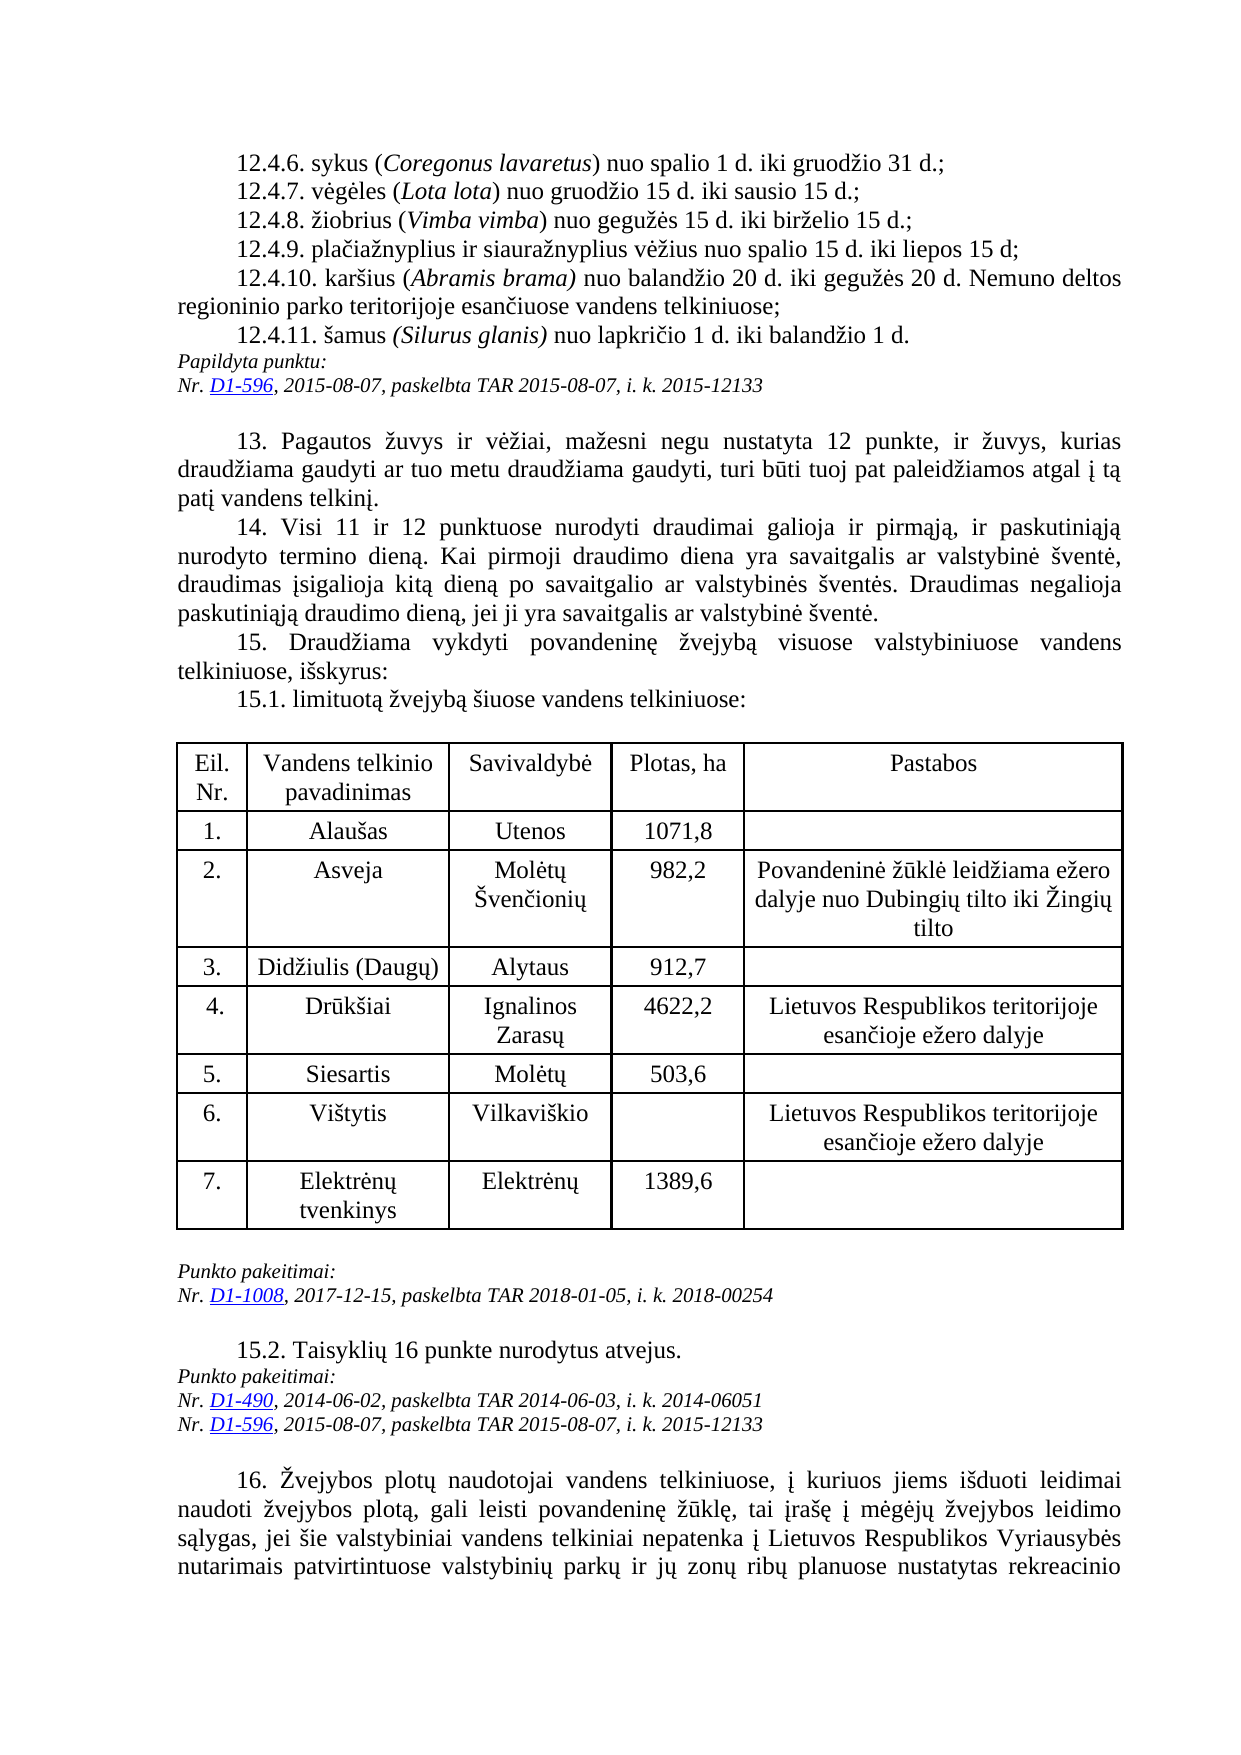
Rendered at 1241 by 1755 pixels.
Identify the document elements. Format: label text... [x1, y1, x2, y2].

table_cell 4622,2 [613, 987, 743, 1053]
table_cell Molėtų [450, 1055, 610, 1092]
table_cell Ignalinos Zarasų [450, 987, 610, 1053]
table_cell 1071,8 [613, 812, 743, 849]
table_cell Povandeninė žūklė leidžiama ežero dalyje nuo Dubingių tilto iki Žingių tilto [745, 851, 1121, 946]
table_cell 7. [178, 1162, 246, 1228]
table_cell 1. [178, 812, 246, 849]
table_cell 2. [178, 851, 246, 946]
table_cell [745, 812, 1121, 849]
table_cell Molėtų Švenčionių [450, 851, 610, 946]
table_cell [745, 948, 1121, 985]
table_cell Elektrėnų [450, 1162, 610, 1228]
table_header Vandens telkinio pavadinimas [248, 744, 448, 810]
text 12.4.9. plačiažnyplius ir siauražnyplius vėžius nuo spalio 15 d. iki liepos 15 d; [177, 234, 1122, 263]
table_cell 912,7 [613, 948, 743, 985]
table_cell Lietuvos Respublikos teritorijoje esančioje ežero dalyje [745, 1094, 1121, 1160]
table_cell Vištytis [248, 1094, 448, 1160]
table_header Plotas, ha [613, 744, 743, 810]
text Nr. D1-596, 2015-08-07, paskelbta TAR 2015-08-07, i. k. 2015-12133 [177, 1412, 1122, 1436]
text 12.4.11. šamus (Silurus glanis) nuo lapkričio 1 d. iki balandžio 1 d. [177, 320, 1122, 349]
text Punkto pakeitimai: [177, 1259, 1122, 1283]
table_cell [745, 1055, 1121, 1092]
table_cell Siesartis [248, 1055, 448, 1092]
text Papildyta punktu: [177, 349, 1122, 373]
text 15. Draudžiama vykdyti povandeninę žvejybą visuose valstybiniuose vandens telkiniuose, išskyrus: [177, 627, 1122, 684]
table_header Pastabos [745, 744, 1121, 810]
table_cell Asveja [248, 851, 448, 946]
table_cell [745, 1162, 1121, 1228]
text Punkto pakeitimai: [177, 1364, 1122, 1388]
table_cell 6. [178, 1094, 246, 1160]
text 14. Visi 11 ir 12 punktuose nurodyti draudimai galioja ir pirmąją, ir paskutiniąją nurodyto termino dieną. Kai pirmoji draudimo diena yra savaitgalis ar valstybinė šventė, draudimas įsigalioja kitą dieną po savaitgalio ar valstybinės šventės. Draudimas negalioja paskutiniąją draudimo dieną, jei ji yra savaitgalis ar valstybinė šventė. [177, 512, 1122, 627]
text 12.4.6. sykus (Coregonus lavaretus) nuo spalio 1 d. iki gruodžio 31 d.; [177, 148, 1122, 176]
table_cell 1389,6 [613, 1162, 743, 1228]
text 15.1. limituotą žvejybą šiuose vandens telkiniuose: [177, 684, 1122, 713]
table_cell [613, 1094, 743, 1160]
text 12.4.7. vėgėles (Lota lota) nuo gruodžio 15 d. iki sausio 15 d.; [177, 176, 1122, 205]
table_cell 3. [178, 948, 246, 985]
table_cell Didžiulis (Daugų) [248, 948, 448, 985]
table_header Savivaldybė [450, 744, 610, 810]
text 15.2. Taisyklių 16 punkte nurodytus atvejus. [177, 1336, 1122, 1364]
table_cell Alytaus [450, 948, 610, 985]
table_cell 4. [178, 987, 246, 1053]
table_cell Utenos [450, 812, 610, 849]
table_cell 982,2 [613, 851, 743, 946]
text Nr. D1-596, 2015-08-07, paskelbta TAR 2015-08-07, i. k. 2015-12133 [177, 373, 1122, 397]
text Nr. D1-1008, 2017-12-15, paskelbta TAR 2018-01-05, i. k. 2018-00254 [177, 1283, 1122, 1307]
text Nr. D1-490, 2014-06-02, paskelbta TAR 2014-06-03, i. k. 2014-06051 [177, 1388, 1122, 1412]
text 12.4.10. karšius (Abramis brama) nuo balandžio 20 d. iki gegužės 20 d. Nemuno deltos regioninio parko teritorijoje esančiuose vandens telkiniuose; [177, 263, 1122, 320]
table_header Eil. Nr. [178, 744, 246, 810]
text 12.4.8. žiobrius (Vimba vimba) nuo gegužės 15 d. iki birželio 15 d.; [177, 205, 1122, 234]
table_cell Vilkaviškio [450, 1094, 610, 1160]
table_cell 5. [178, 1055, 246, 1092]
table_cell Elektrėnų tvenkinys [248, 1162, 448, 1228]
table_cell 503,6 [613, 1055, 743, 1092]
text 13. Pagautos žuvys ir vėžiai, mažesni negu nustatyta 12 punkte, ir žuvys, kurias draudžiama gaudyti ar tuo metu draudžiama gaudyti, turi būti tuoj pat paleidžiamos atgal į tą patį vandens telkinį. [177, 426, 1122, 512]
table_cell Alaušas [248, 812, 448, 849]
table_cell Lietuvos Respublikos teritorijoje esančioje ežero dalyje [745, 987, 1121, 1053]
table_cell Drūkšiai [248, 987, 448, 1053]
text 16. Žvejybos plotų naudotojai vandens telkiniuose, į kuriuos jiems išduoti leidimai naudoti žvejybos plotą, gali leisti povandeninę žūklę, tai įrašę į mėgėjų žvejybos leidimo sąlygas, jei šie valstybiniai vandens telkiniai nepatenka į Lietuvos Respublikos Vyriausybės nutarimais patvirtintuose valstybinių parkų ir jų zonų ribų planuose nustatytas rekreacinio [177, 1465, 1122, 1580]
